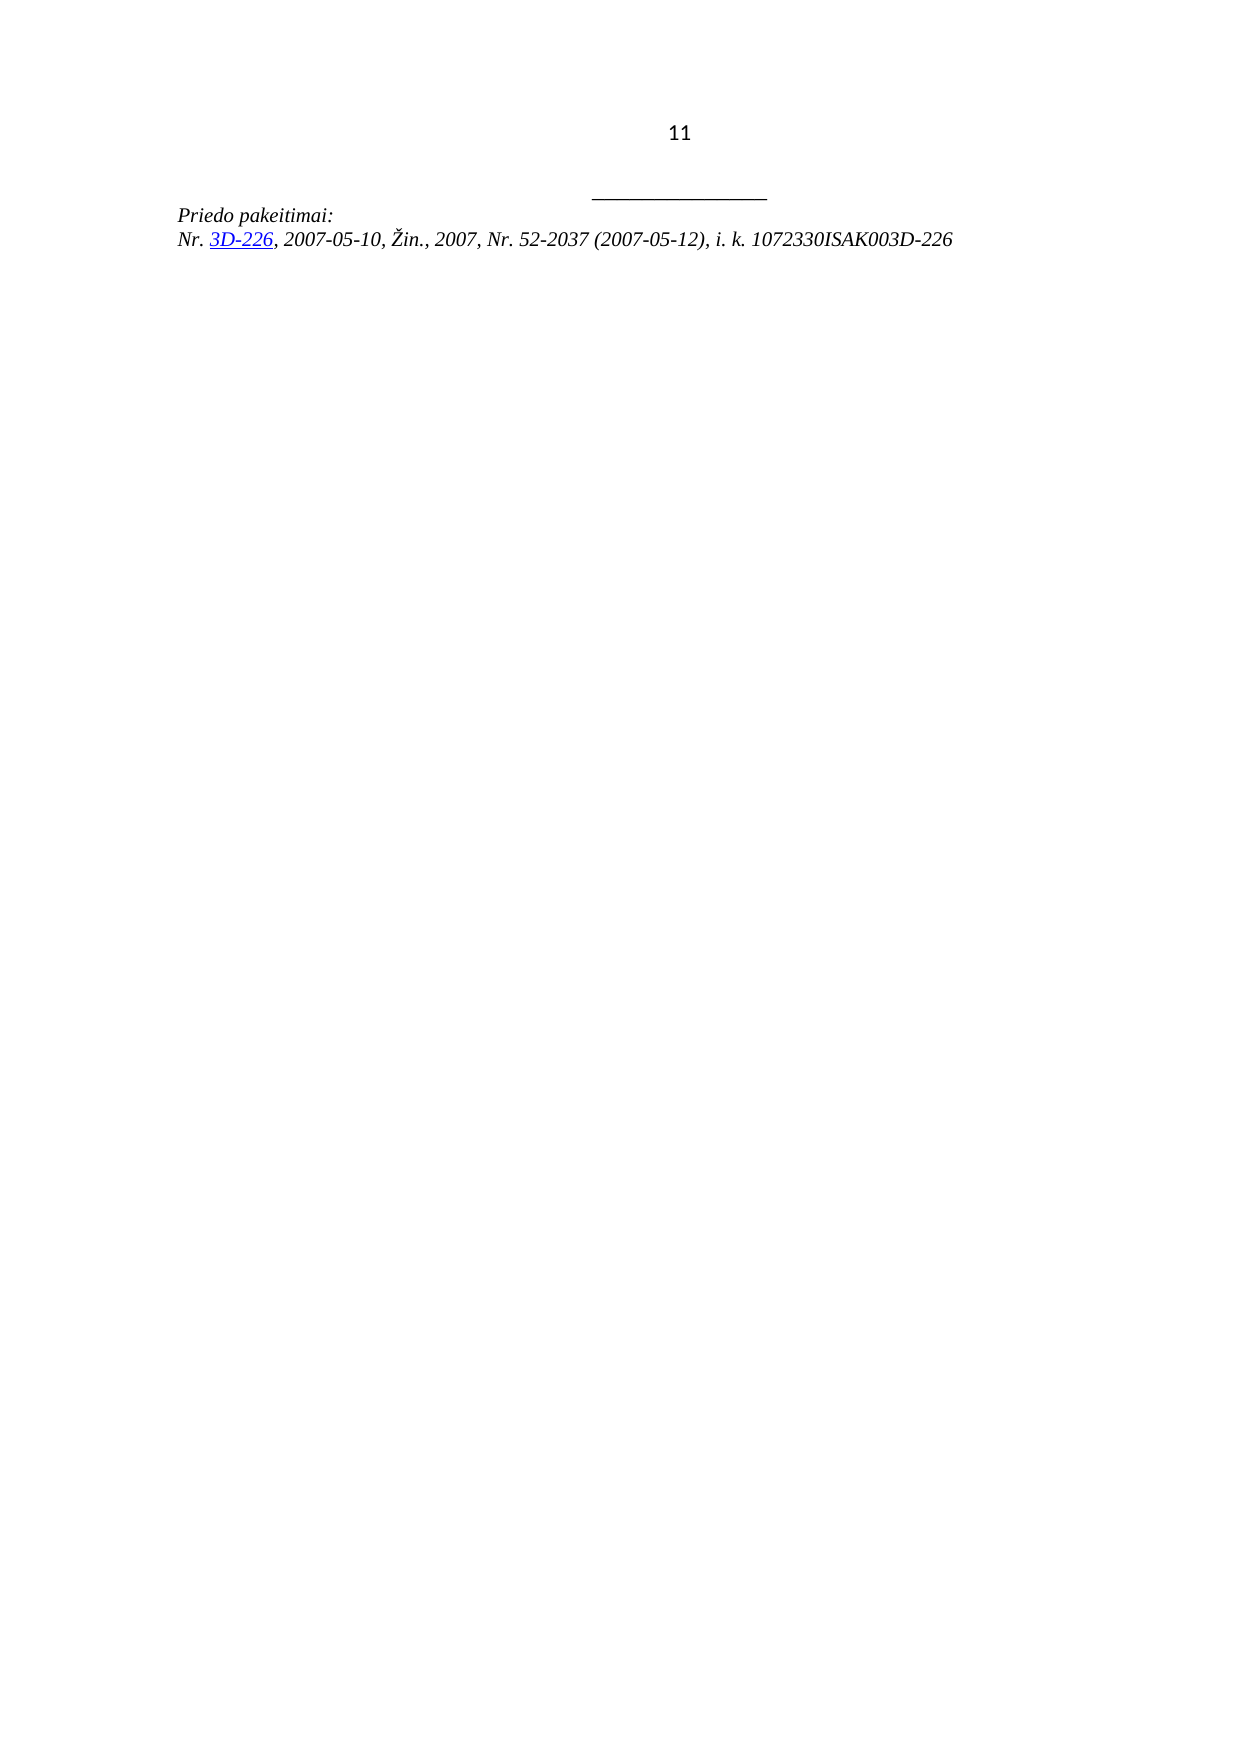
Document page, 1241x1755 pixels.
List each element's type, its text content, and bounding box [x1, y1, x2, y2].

text Nr. 3D-226, 2007-05-10, Žin., 2007, Nr. 52-2037 (2007-05-12), i. k. 1072330ISAK003D-226 [177, 227, 1181, 251]
text ______________ [177, 174, 1181, 203]
text Priedo pakeitimai: [177, 203, 1181, 227]
